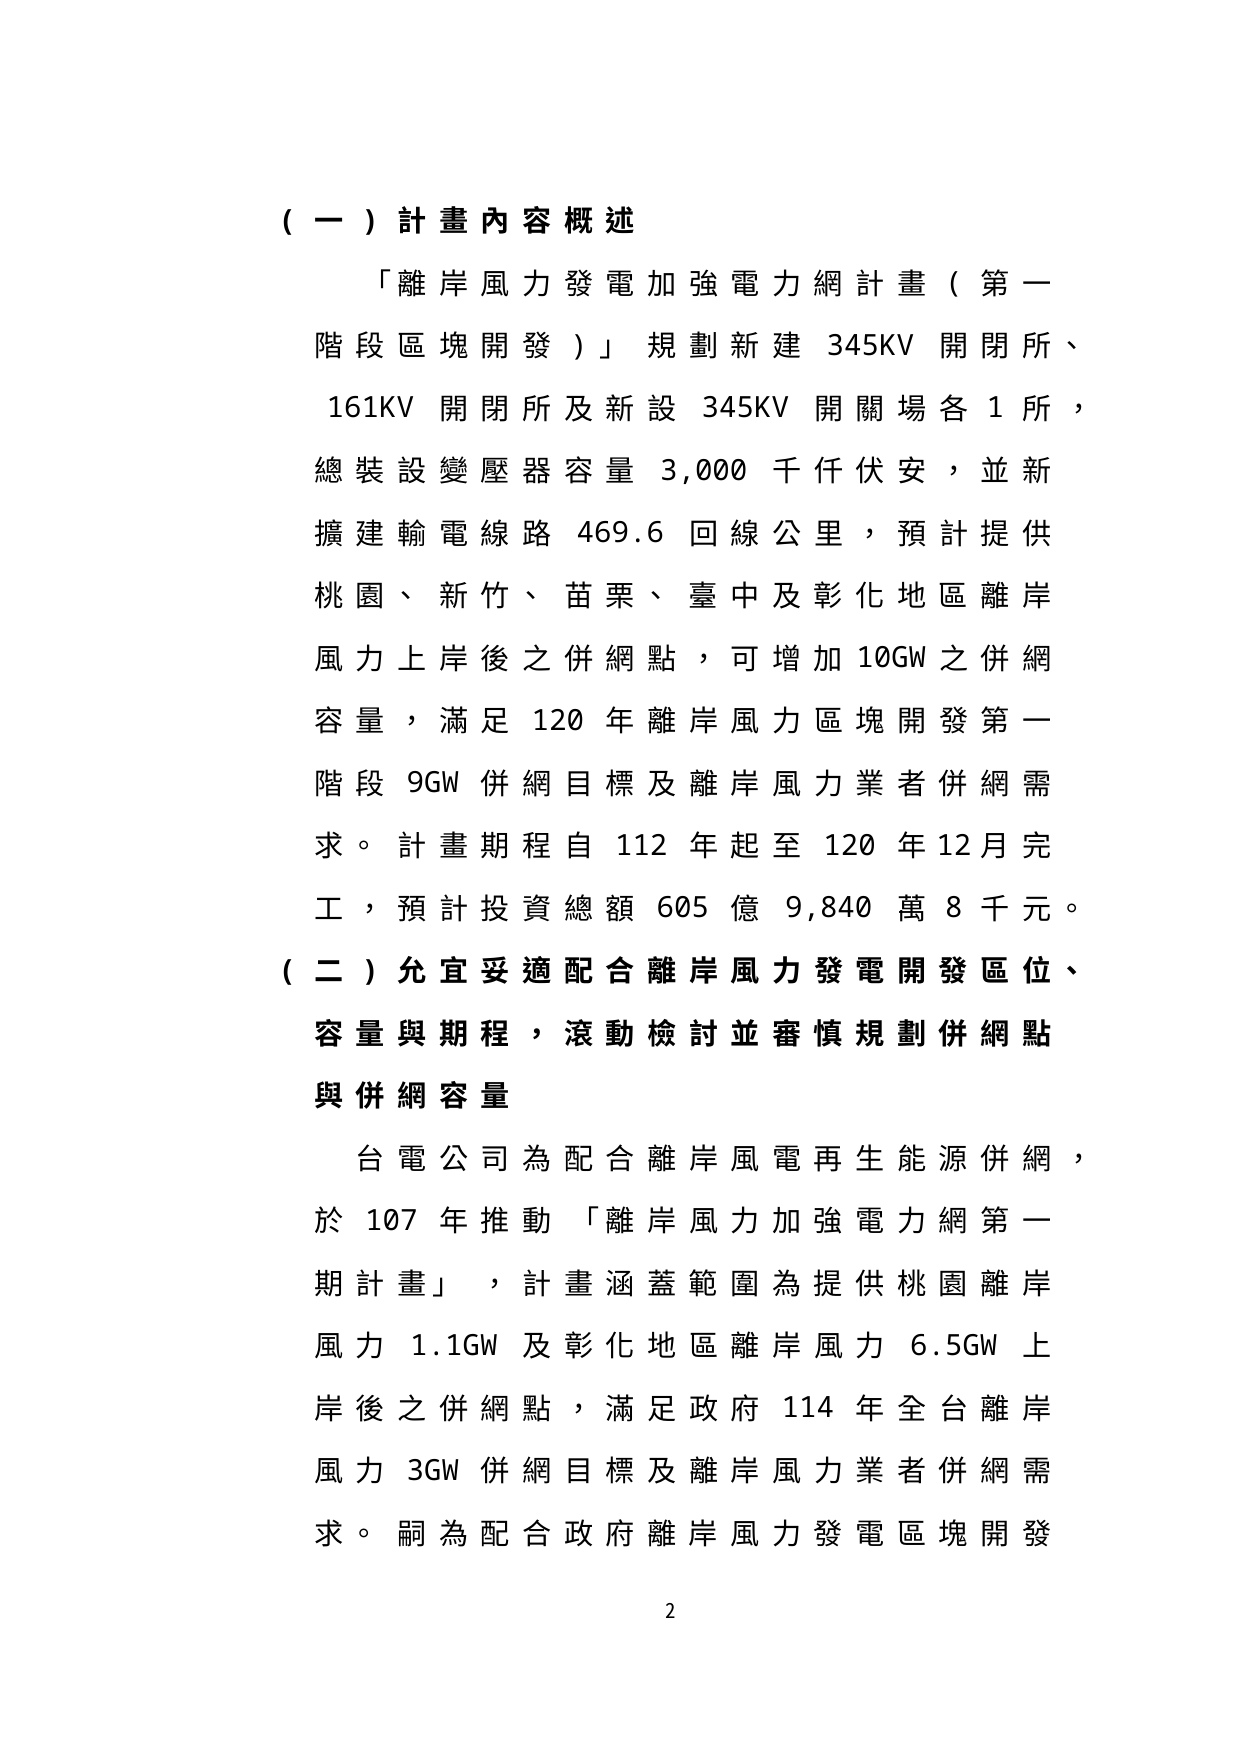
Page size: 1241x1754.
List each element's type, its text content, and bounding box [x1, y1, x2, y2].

text 台電公司為配合離岸風電再生能源併網，於107年推動「離岸風力加強電力網第一期計畫」，計畫涵蓋範圍為提供桃園離岸風力1.1GW及彰化地區離岸風力6.5GW上岸後之併網點，滿足政府114年全台離岸風力3GW併網目標及離岸風力業者併網需求。嗣為配合政府離岸風力發電區塊開發計畫，提出本計畫，規劃涵蓋範圍為提供桃園、新竹、苗栗、臺中及彰化地區離岸風力上岸後之併網點，預計可增加10GW併網容量，滿足120年離岸風電區塊開發第一階段9GW併網需求。 [271, 1115, 1058, 1552]
text 「離岸風力發電加強電力網計畫(第一階段區塊開發)」規劃新建345KV開閉所、161KV開閉所及新設345KV開關場各1所，總裝設變壓器容量3,000千仟伏安，並新擴建輸電線路469.6回線公里，預計提供桃園、新竹、苗栗、臺中及彰化地區離岸風力上岸後之併網點，可增加10GW之併網容量，滿足120年離岸風力區塊開發第一階段9GW併網目標及離岸風力業者併網需求。計畫期程自112年起至120年12月完工，預計投資總額605億9,840萬8千元。 [271, 240, 1058, 927]
text (一)計畫內容概述 [242, 177, 1058, 240]
text (二)允宜妥適配合離岸風力發電開發區位、容量與期程，滾動檢討並審慎規劃併網點與併網容量 [242, 927, 1058, 1115]
